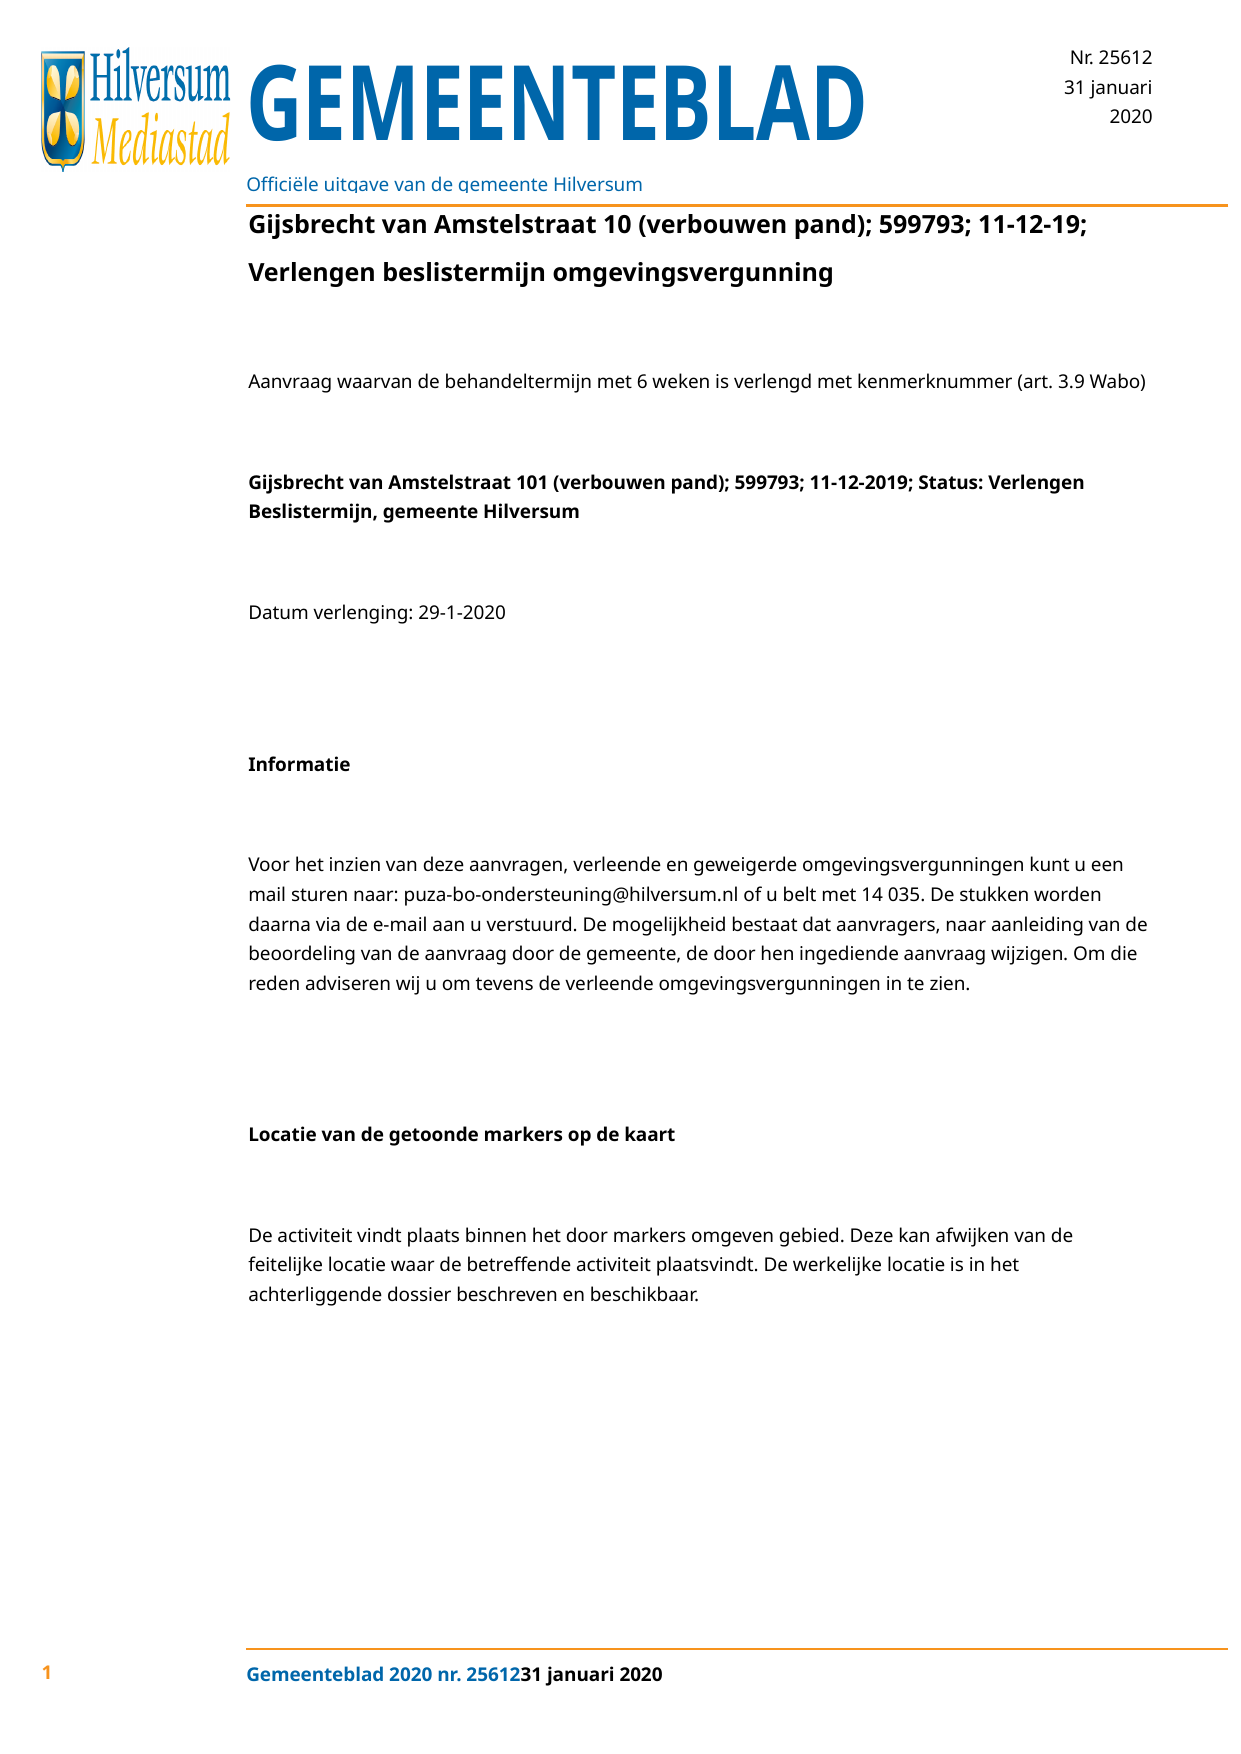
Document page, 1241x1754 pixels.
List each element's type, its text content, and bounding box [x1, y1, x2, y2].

text Aanvraag waarvan de behandeltermijn met 6 weken is verlengd met kenmerknummer (art. 3.9 Wabo) [248, 368, 1152, 394]
text Voor het inzien van deze aanvragen, verleende en geweigerde omgevingsvergunningen kunt u een mail sturen naar: puza-bo-ondersteuning@hilversum.nl of u belt met 14 035. De stukken worden daarna via de e-mail aan u verstuurd. De mogelijkheid bestaat dat aanvragers, naar aanleiding van de beoordeling van de aanvraag door de gemeente, de door hen ingediende aanvraag wijzigen. Om die reden adviseren wij u om tevens de verleende omgevingsvergunningen in te zien. [248, 852, 1152, 996]
text Gijsbrecht van Amstelstraat 101 (verbouwen pand); 599793; 11-12-2019; Status: Verlengen Beslistermijn, gemeente Hilversum [248, 469, 1152, 524]
text Gijsbrecht van Amstelstraat 10 (verbouwen pand); 599793; 11-12-19; Verlengen beslistermijn omgevingsvergunning [248, 207, 1152, 288]
picture [41, 47, 231, 172]
text Informatie [248, 751, 1152, 777]
text Locatie van de getoonde markers op de kaart [248, 1121, 1152, 1147]
text Datum verlenging: 29-1-2020 [248, 599, 1152, 625]
text De activiteit vindt plaats binnen het door markers omgeven gebied. Deze kan afwijken van de feitelijke locatie waar de betreffende activiteit plaatsvindt. De werkelijke locatie is in het achterliggende dossier beschreven en beschikbaar. [248, 1222, 1152, 1307]
